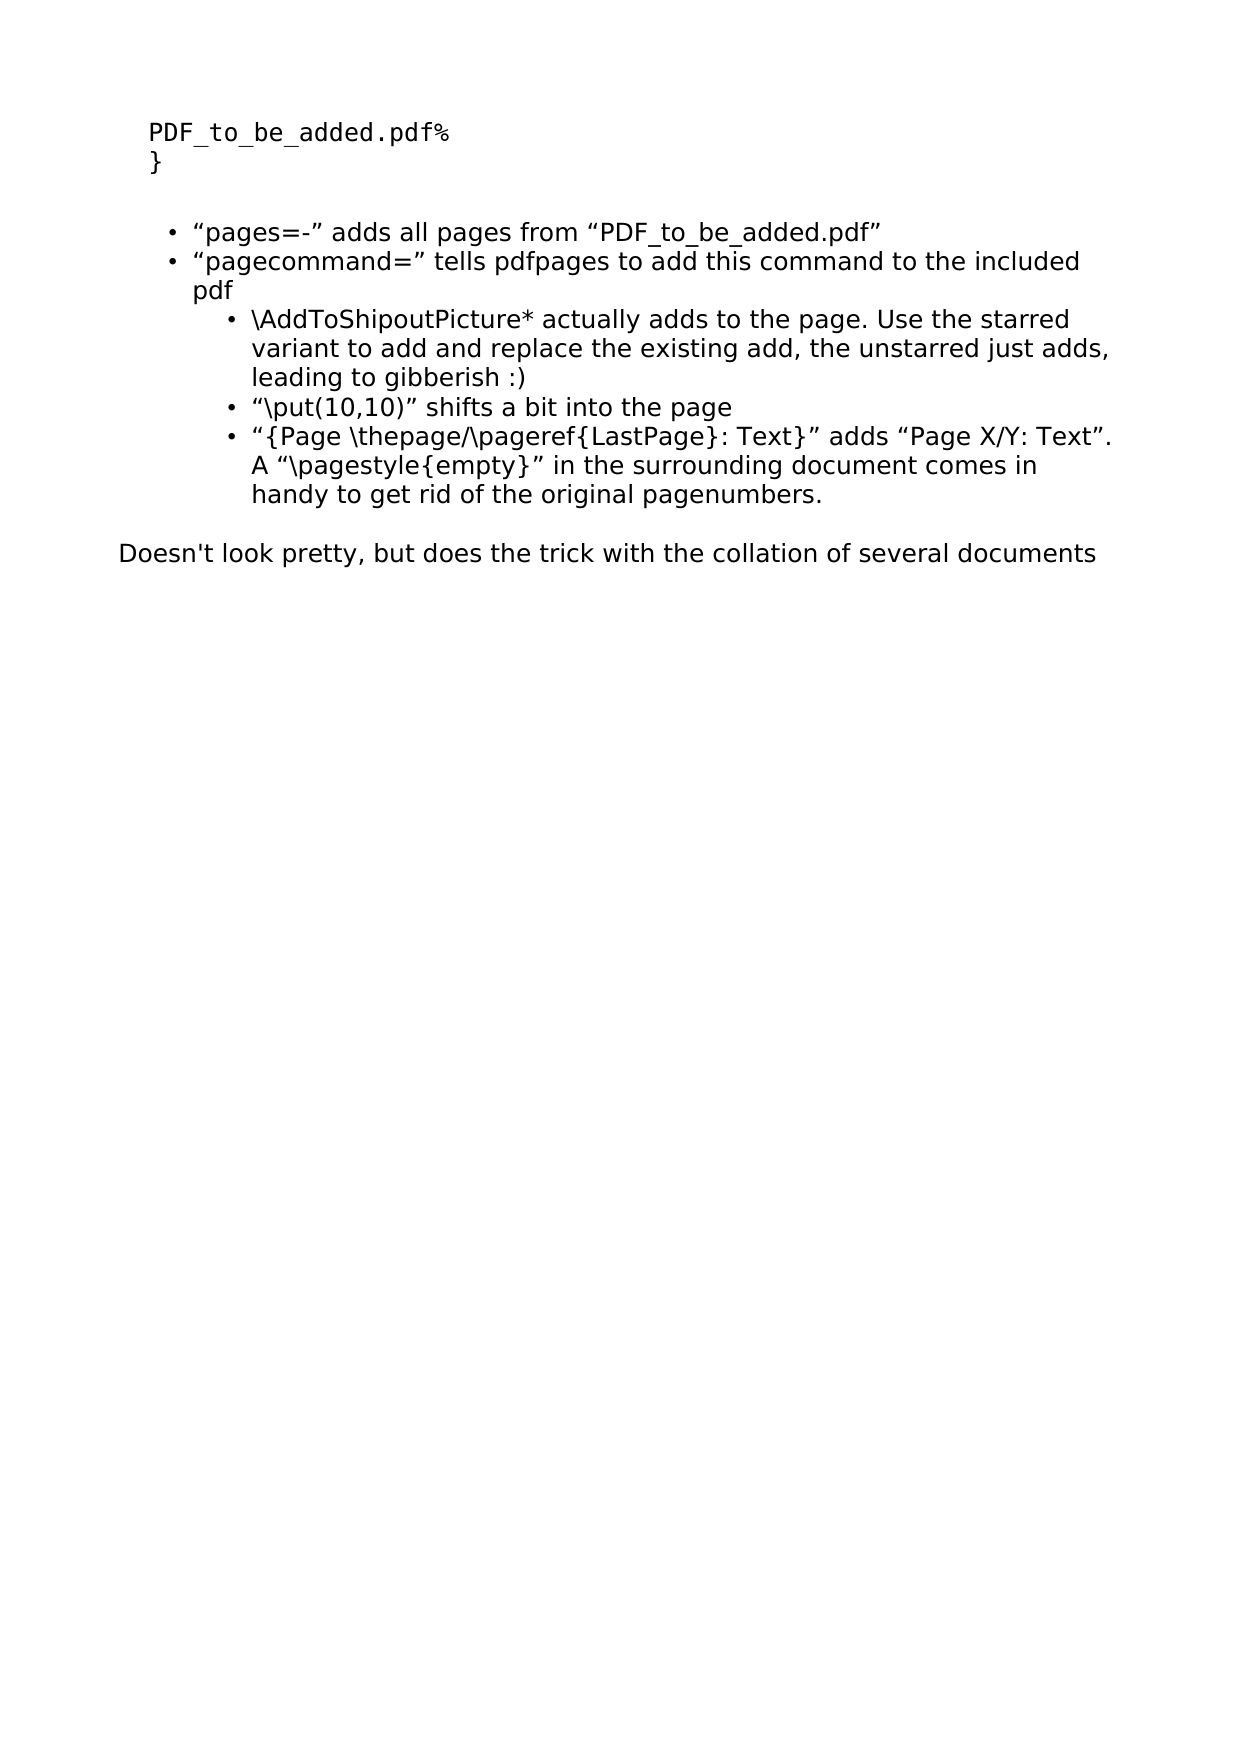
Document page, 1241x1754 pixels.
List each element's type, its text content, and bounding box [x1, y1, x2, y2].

list “{Page \thepage/\pageref{LastPage}: Text}” adds “Page X/Y: Text”. A “\pagestyle{empty}” in the surrounding document comes in handy to get rid of the original pagenumbers. [236, 422, 1122, 509]
list “pages=-” adds all pages from “PDF_to_be_added.pdf” [177, 218, 1122, 247]
text Doesn't look pretty, but does the trick with the collation of several documents [118, 539, 1122, 568]
list “pagecommand=” tells pdfpages to add this command to the included pdf [177, 247, 1122, 305]
list “\put(10,10)” shifts a bit into the page [236, 393, 1122, 422]
text PDF_to_be_added.pdf% } [118, 118, 1122, 176]
list \AddToShipoutPicture* actually adds to the page. Use the starred variant to add and replace the existing add, the unstarred just adds, leading to gibberish :) [236, 305, 1122, 393]
